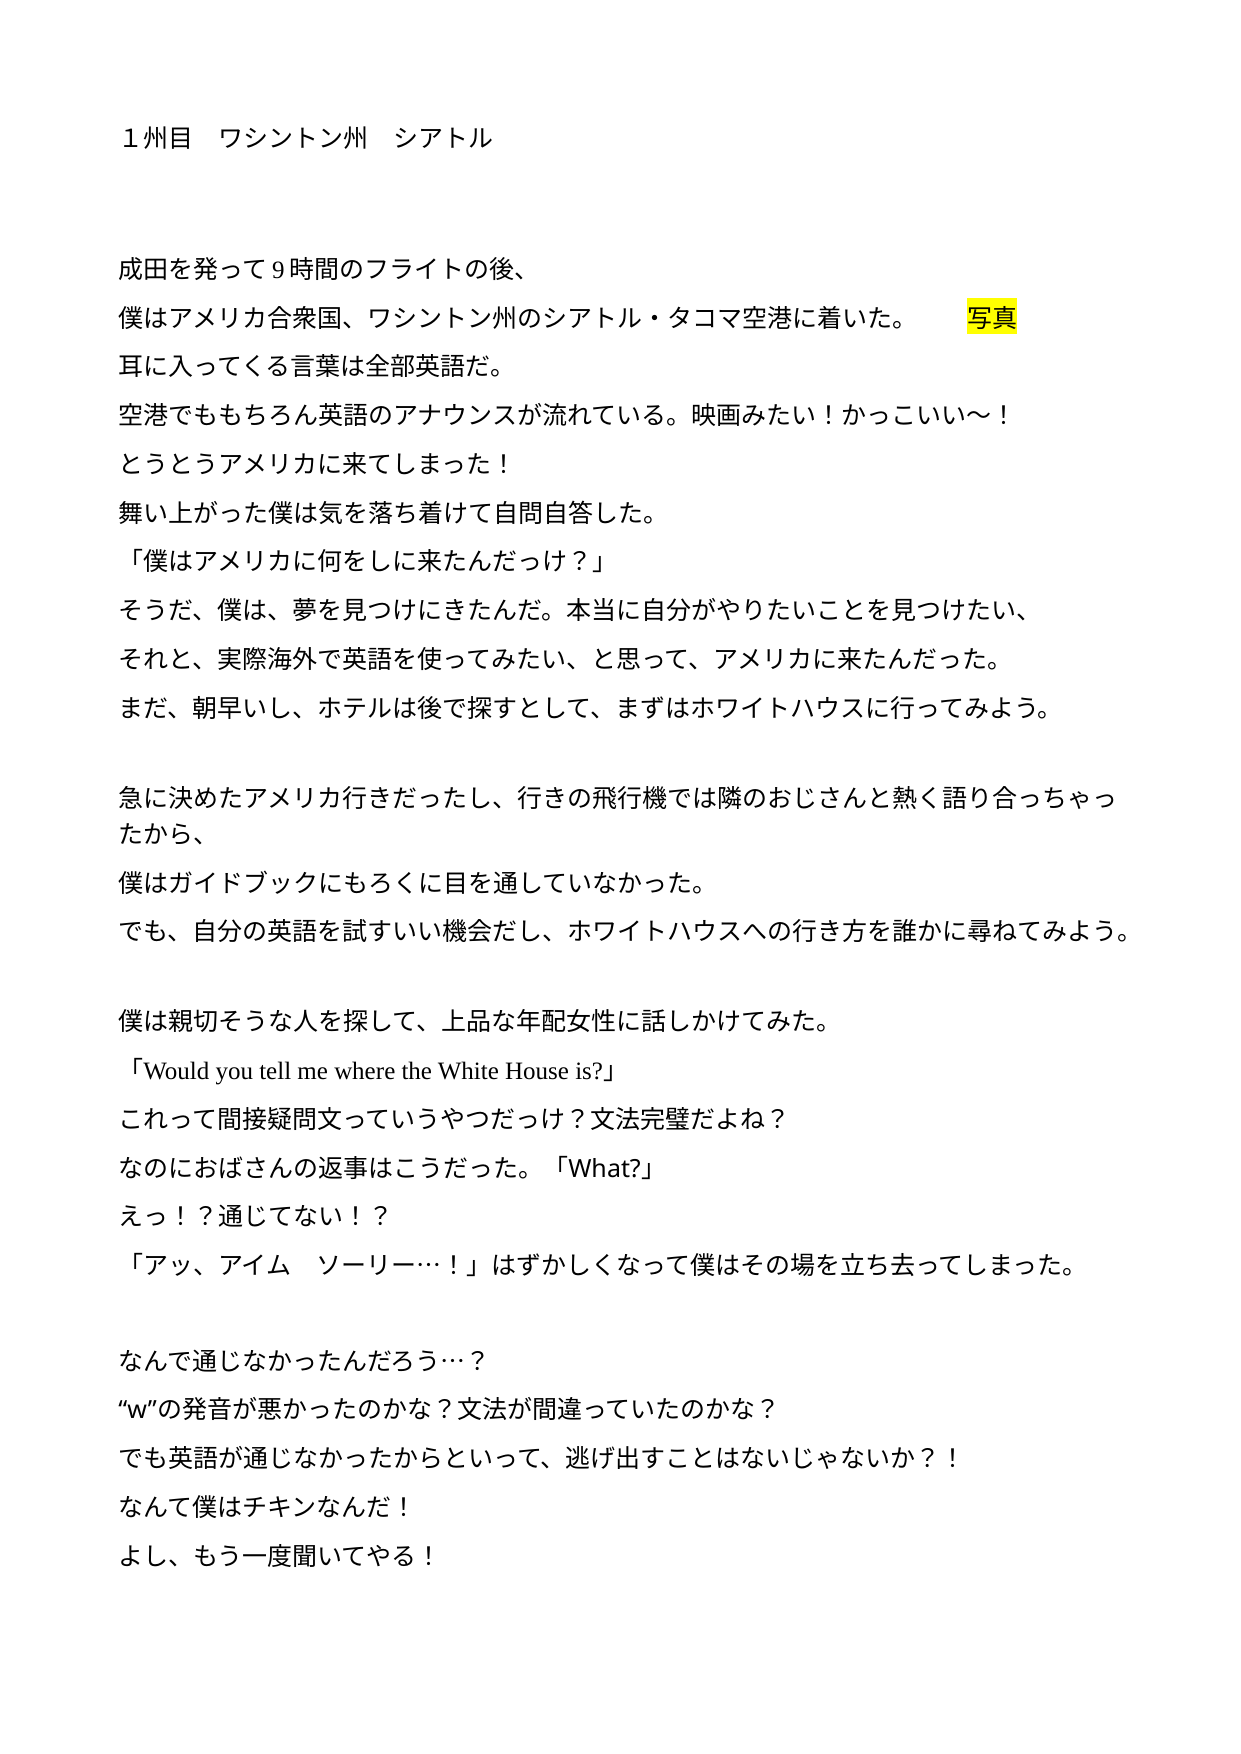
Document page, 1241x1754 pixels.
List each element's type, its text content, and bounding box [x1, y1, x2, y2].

text とうとうアメリカに来てしまった！ [118, 444, 1122, 481]
text 僕はアメリカ合衆国、ワシントン州のシアトル・タコマ空港に着いた。 写真 [118, 298, 1122, 334]
text えっ！？通じてない！？ [118, 1197, 1122, 1233]
text “w”の発音が悪かったのかな？文法が間違っていたのかな？ [118, 1390, 1122, 1426]
text 僕は親切そうな人を探して、上品な年配女性に話しかけてみた。 [118, 1002, 1122, 1038]
text そうだ、僕は、夢を見つけにきたんだ。本当に自分がやりたいことを見つけたい、 [118, 591, 1122, 627]
text でも、自分の英語を試すいい機会だし、ホワイトハウスへの行き方を誰かに尋ねてみよう。 [118, 912, 1122, 948]
text 急に決めたアメリカ行きだったし、行きの飛行機では隣のおじさんと熱く語り合っちゃったから、 [118, 778, 1122, 851]
text これって間接疑問文っていうやつだっけ？文法完璧だよね？ [118, 1099, 1122, 1136]
text 「アッ、アイム ソーリー…！」はずかしくなって僕はその場を立ち去ってしまった。 [118, 1246, 1122, 1282]
text なのにおばさんの返事はこうだった。「What?」 [118, 1148, 1122, 1184]
text それと、実際海外で英語を使ってみたい、と思って、アメリカに来たんだった。 [118, 639, 1122, 676]
text なんで通じなかったんだろう…？ [118, 1341, 1122, 1377]
text よし、もう一度聞いてやる！ [118, 1536, 1122, 1572]
text 空港でももちろん英語のアナウンスが流れている。映画みたい！かっこいい〜！ [118, 396, 1122, 432]
text １州目 ワシントン州 シアトル [118, 118, 1122, 154]
text 耳に入ってくる言葉は全部英語だ。 [118, 347, 1122, 383]
text 僕はガイドブックにもろくに目を通していなかった。 [118, 863, 1122, 899]
text まだ、朝早いし、ホテルは後で探すとして、まずはホワイトハウスに行ってみよう。 [118, 688, 1122, 724]
text なんて僕はチキンなんだ！ [118, 1487, 1122, 1523]
text 成田を発って9時間のフライトの後、 [118, 249, 1122, 286]
text 舞い上がった僕は気を落ち着けて自問自答した。 [118, 493, 1122, 529]
text 「僕はアメリカに何をしに来たんだっけ？」 [118, 542, 1122, 578]
text でも英語が通じなかったからといって、逃げ出すことはないじゃないか？！ [118, 1438, 1122, 1475]
text 「Would you tell me where the White House is?」 [118, 1051, 1122, 1087]
